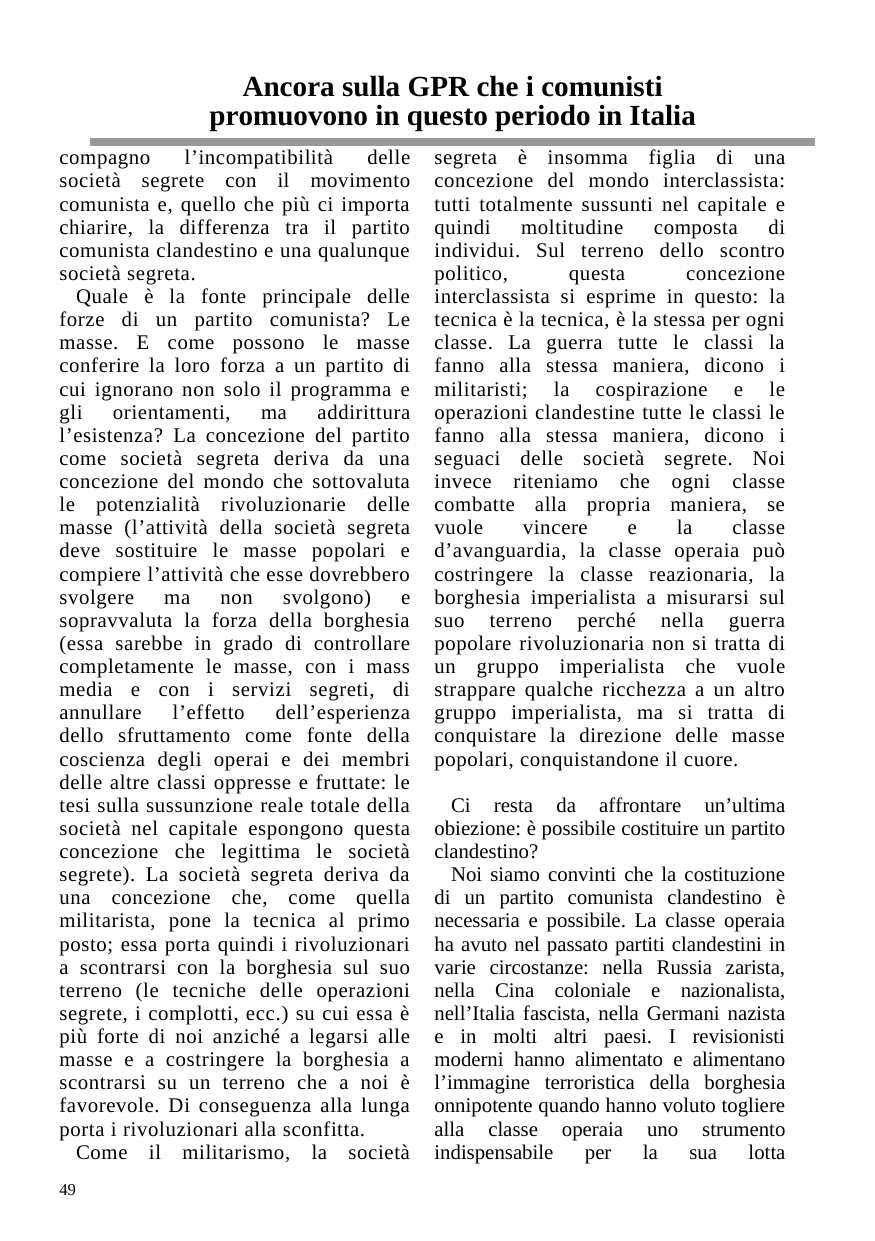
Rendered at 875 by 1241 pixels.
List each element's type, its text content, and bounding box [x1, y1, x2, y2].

text Noi siamo convinti che la costituzione di un partito comunista clandestino è necessaria e possibile. La classe operaia ha avuto nel passato partiti clandestini in varie circostanze: nella Russia zarista, nella Cina coloniale e nazionalista, nell’Italia fascista, nella Germani nazista e in molti altri paesi. I revisionisti moderni hanno alimentato e alimentano l’immagine terroristica della borghesia onnipotente quando hanno voluto togliere alla classe operaia uno strumento indispensabile per la sua lotta [434, 863, 786, 1164]
text Come il militarismo, la società [59, 1141, 411, 1164]
text Ancora sulla GPR che i comunisti promuovono in questo periodo in Italia [96, 71, 809, 132]
text Quale è la fonte principale delle forze di un partito comunista? Le masse. E come possono le masse conferire la loro forza a un partito di cui ignorano non solo il programma e gli orientamenti, ma addirittura l’esistenza? La concezione del partito come società segreta deriva da una concezione del mondo che sottovaluta le potenzialità rivoluzionarie delle masse (l’attività della società segreta deve sostituire le masse popolari e compiere l’attività che esse dovrebbero svolgere ma non svolgono) e sopravvaluta la forza della borghesia (essa sarebbe in grado di controllare completamente le masse, con i mass media e con i servizi segreti, di annullare l’effetto dell’esperienza dello sfruttamento come fonte della coscienza degli operai e dei membri delle altre classi oppresse e fruttate: le tesi sulla sussunzione reale totale della società nel capitale espongono questa concezione che legittima le società segrete). La società segreta deriva da una concezione che, come quella militarista, pone la tecnica al primo posto; essa porta quindi i rivoluzionari a scontrarsi con la borghesia sul suo terreno (le tecniche delle operazioni segrete, i complotti, ecc.) su cui essa è più forte di noi anziché a legarsi alle masse e a costringere la borghesia a scontrarsi su un terreno che a noi è favorevole. Di conseguenza alla lunga porta i rivoluzionari alla sconfitta. [59, 285, 411, 1141]
text Ci resta da affrontare un’ultima obiezione: è possibile costituire un partito clandestino? [434, 794, 786, 863]
text Noi possiamo e dobbiamo riconoscere i meriti che le società segrete hanno avuto negli anni ‘80 come raccolta provvisoria di compagni che la sconfitta aveva lasciato senza orientamento e in condizioni organizzativamente molto deboli. Ma proprio la mancanza di risultati di rilievo dell’attività da esse svolta da allora a questa parte conferma a ogni compagno l’incompatibilità delle società segrete con il movimento comunista e, quello che più ci importa chiarire, la differenza tra il partito comunista clandestino e una qualunque società segreta. [59, 94, 411, 285]
text segreta è insomma figlia di una concezione del mondo interclassista: tutti totalmente sussunti nel capitale e quindi moltitudine composta di individui. Sul terreno dello scontro politico, questa concezione interclassista si esprime in questo: la tecnica è la tecnica, è la stessa per ogni classe. La guerra tutte le classi la fanno alla stessa maniera, dicono i militaristi; la cospirazione e le operazioni clandestine tutte le classi le fanno alla stessa maniera, dicono i seguaci delle società segrete. Noi invece riteniamo che ogni classe combatte alla propria maniera, se vuole vincere e la classe d’avanguardia, la classe operaia può costringere la classe reazionaria, la borghesia imperialista a misurarsi sul suo terreno perché nella guerra popolare rivoluzionaria non si tratta di un gruppo imperialista che vuole strappare qualche ricchezza a un altro gruppo imperialista, ma si tratta di conquistare la direzione delle masse popolari, conquistandone il cuore. [434, 146, 786, 771]
